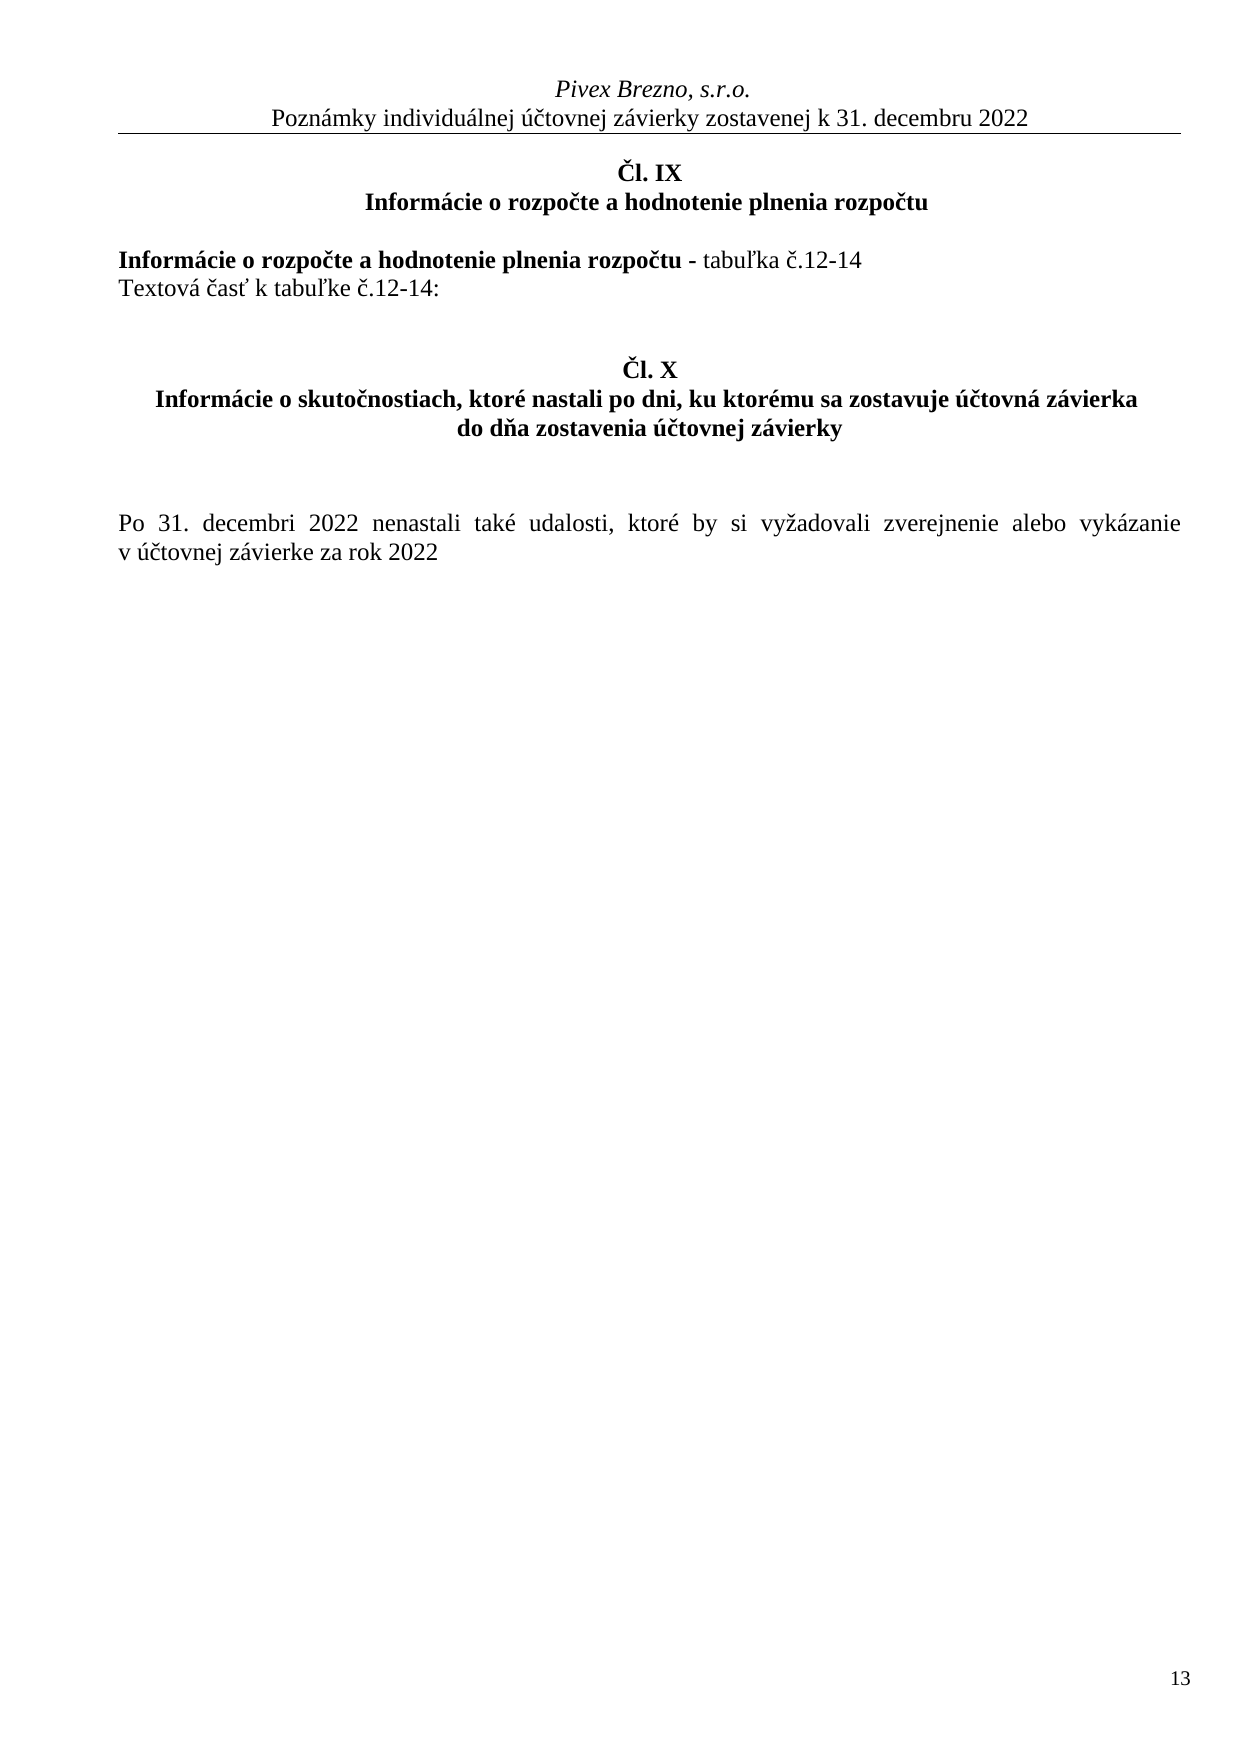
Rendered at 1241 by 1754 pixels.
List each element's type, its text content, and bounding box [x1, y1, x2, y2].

text do dňa zostavenia účtovnej závierky [118, 413, 1181, 441]
text Informácie o rozpočte a hodnotenie plnenia rozpočtu [118, 187, 1181, 216]
text Informácie o rozpočte a hodnotenie plnenia rozpočtu - tabuľka č.12-14 [118, 245, 1181, 273]
text Textová časť k tabuľke č.12-14: [118, 273, 1181, 302]
text Čl. IX [118, 158, 1181, 187]
text Čl. X [118, 355, 1181, 384]
text Informácie o skutočnostiach, ktoré nastali po dni, ku ktorému sa zostavuje účtovná závierka [118, 384, 1181, 413]
text Po 31. decembri 2022 nenastali také udalosti, ktoré by si vyžadovali zverejnenie alebo vykázanie v účtovnej závierke za rok 2022 [118, 508, 1181, 566]
